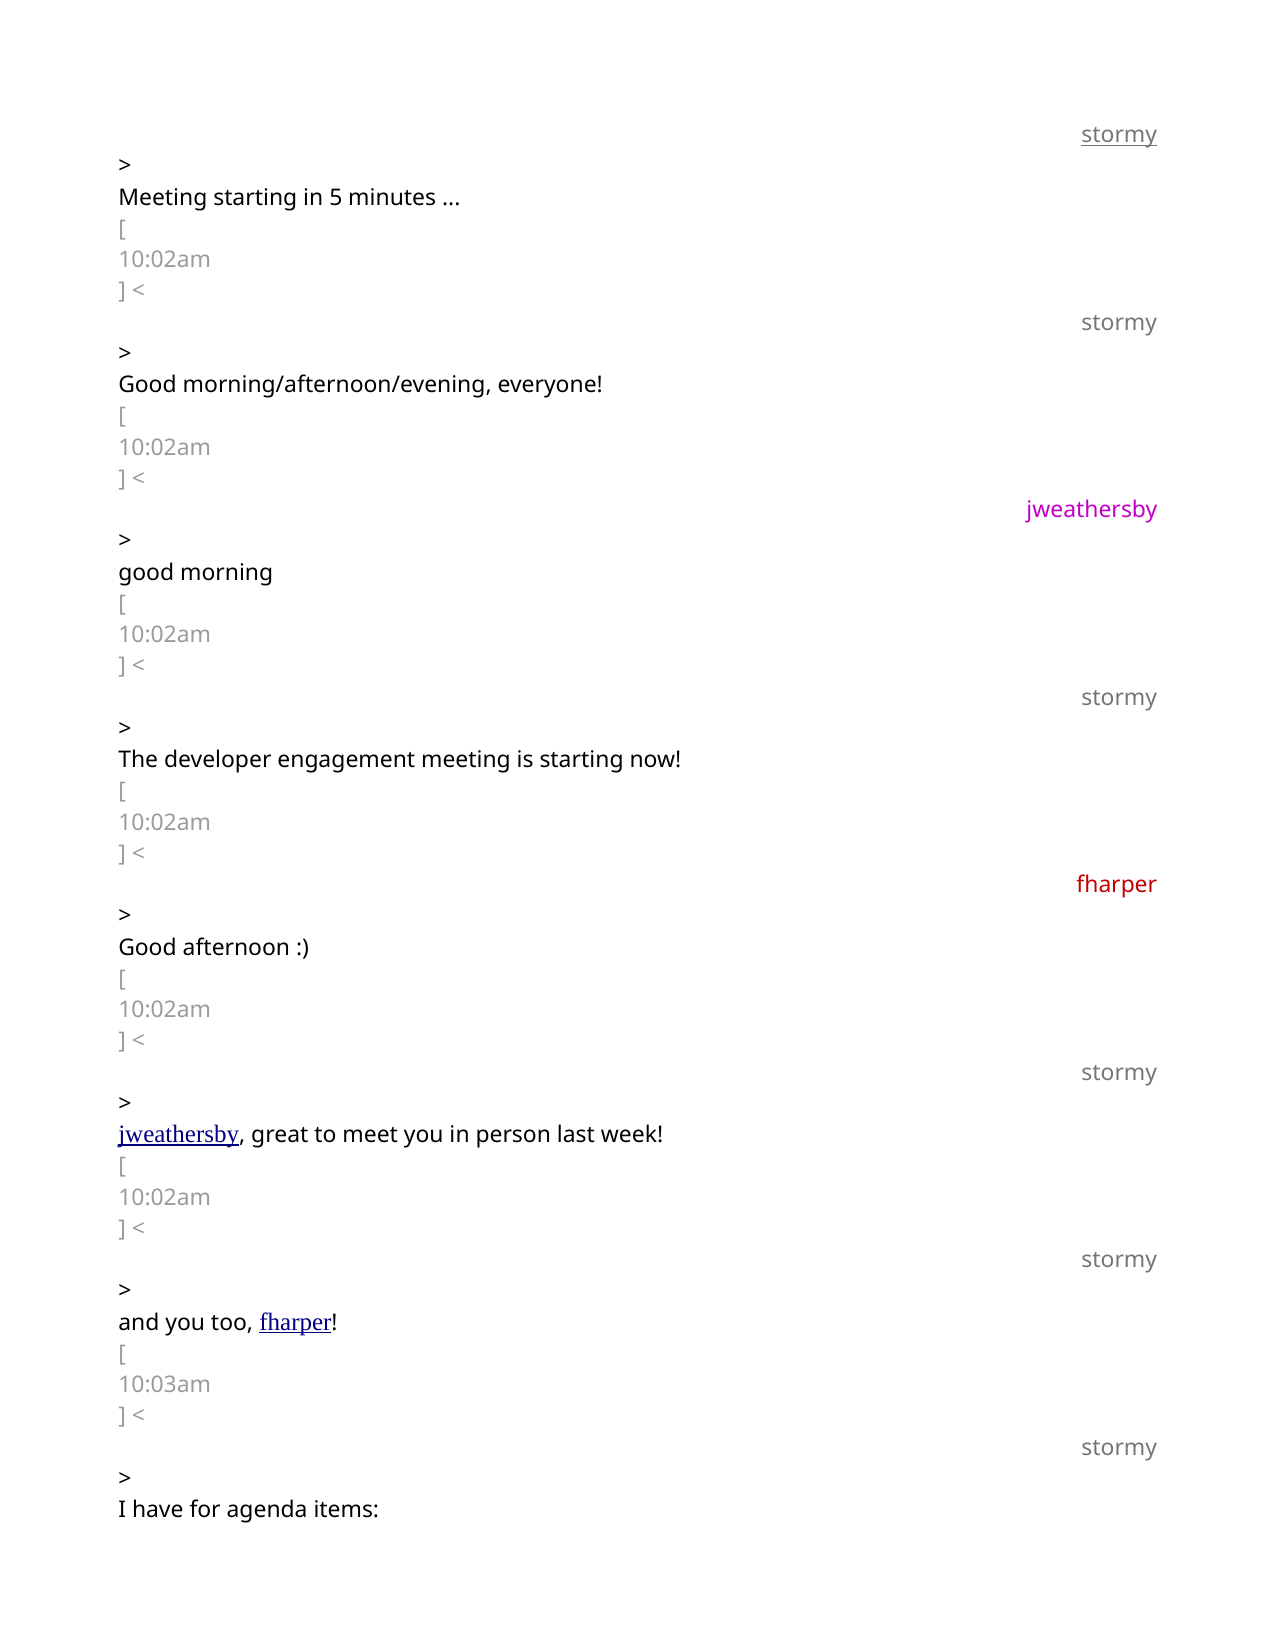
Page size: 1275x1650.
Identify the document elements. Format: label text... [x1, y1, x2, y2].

text ] < [118, 1212, 1157, 1243]
text jweathersby, great to meet you in person last week! [118, 1118, 1157, 1149]
text stormy [118, 1056, 1157, 1087]
text > [118, 1087, 1157, 1118]
text > [118, 1274, 1157, 1306]
text [ [118, 962, 1157, 993]
text > [118, 1462, 1157, 1493]
text Good morning/afternoon/evening, everyone! [118, 368, 1157, 399]
text ] < [118, 837, 1157, 868]
text 10:02am [118, 993, 1157, 1024]
text good morning [118, 556, 1157, 587]
text I have for agenda items: [118, 1493, 1157, 1524]
text Meeting starting in 5 minutes ... [118, 181, 1157, 212]
text > [118, 524, 1157, 556]
text [ [118, 1337, 1157, 1368]
text stormy [118, 1243, 1157, 1274]
text 10:02am [118, 806, 1157, 837]
text ] < [118, 1024, 1157, 1056]
text [ [118, 587, 1157, 618]
text [ [118, 774, 1157, 806]
text [ [118, 399, 1157, 431]
text The developer engagement meeting is starting now! [118, 743, 1157, 774]
text > [118, 149, 1157, 181]
text fharper [118, 868, 1157, 899]
text stormy [118, 681, 1157, 712]
text stormy [118, 1431, 1157, 1462]
text 10:03am [118, 1368, 1157, 1399]
text stormy [118, 306, 1157, 337]
text [ [118, 1149, 1157, 1181]
text Good afternoon :) [118, 931, 1157, 962]
text > [118, 899, 1157, 931]
text stormy [118, 118, 1157, 149]
text 10:02am [118, 618, 1157, 649]
text jweathersby [118, 493, 1157, 524]
text [ [118, 212, 1157, 243]
text ] < [118, 1399, 1157, 1431]
text and you too, fharper! [118, 1306, 1157, 1337]
text 10:02am [118, 243, 1157, 274]
text ] < [118, 274, 1157, 306]
text ] < [118, 462, 1157, 493]
text > [118, 712, 1157, 743]
text > [118, 337, 1157, 368]
text 10:02am [118, 1181, 1157, 1212]
text 10:02am [118, 431, 1157, 462]
text ] < [118, 649, 1157, 681]
